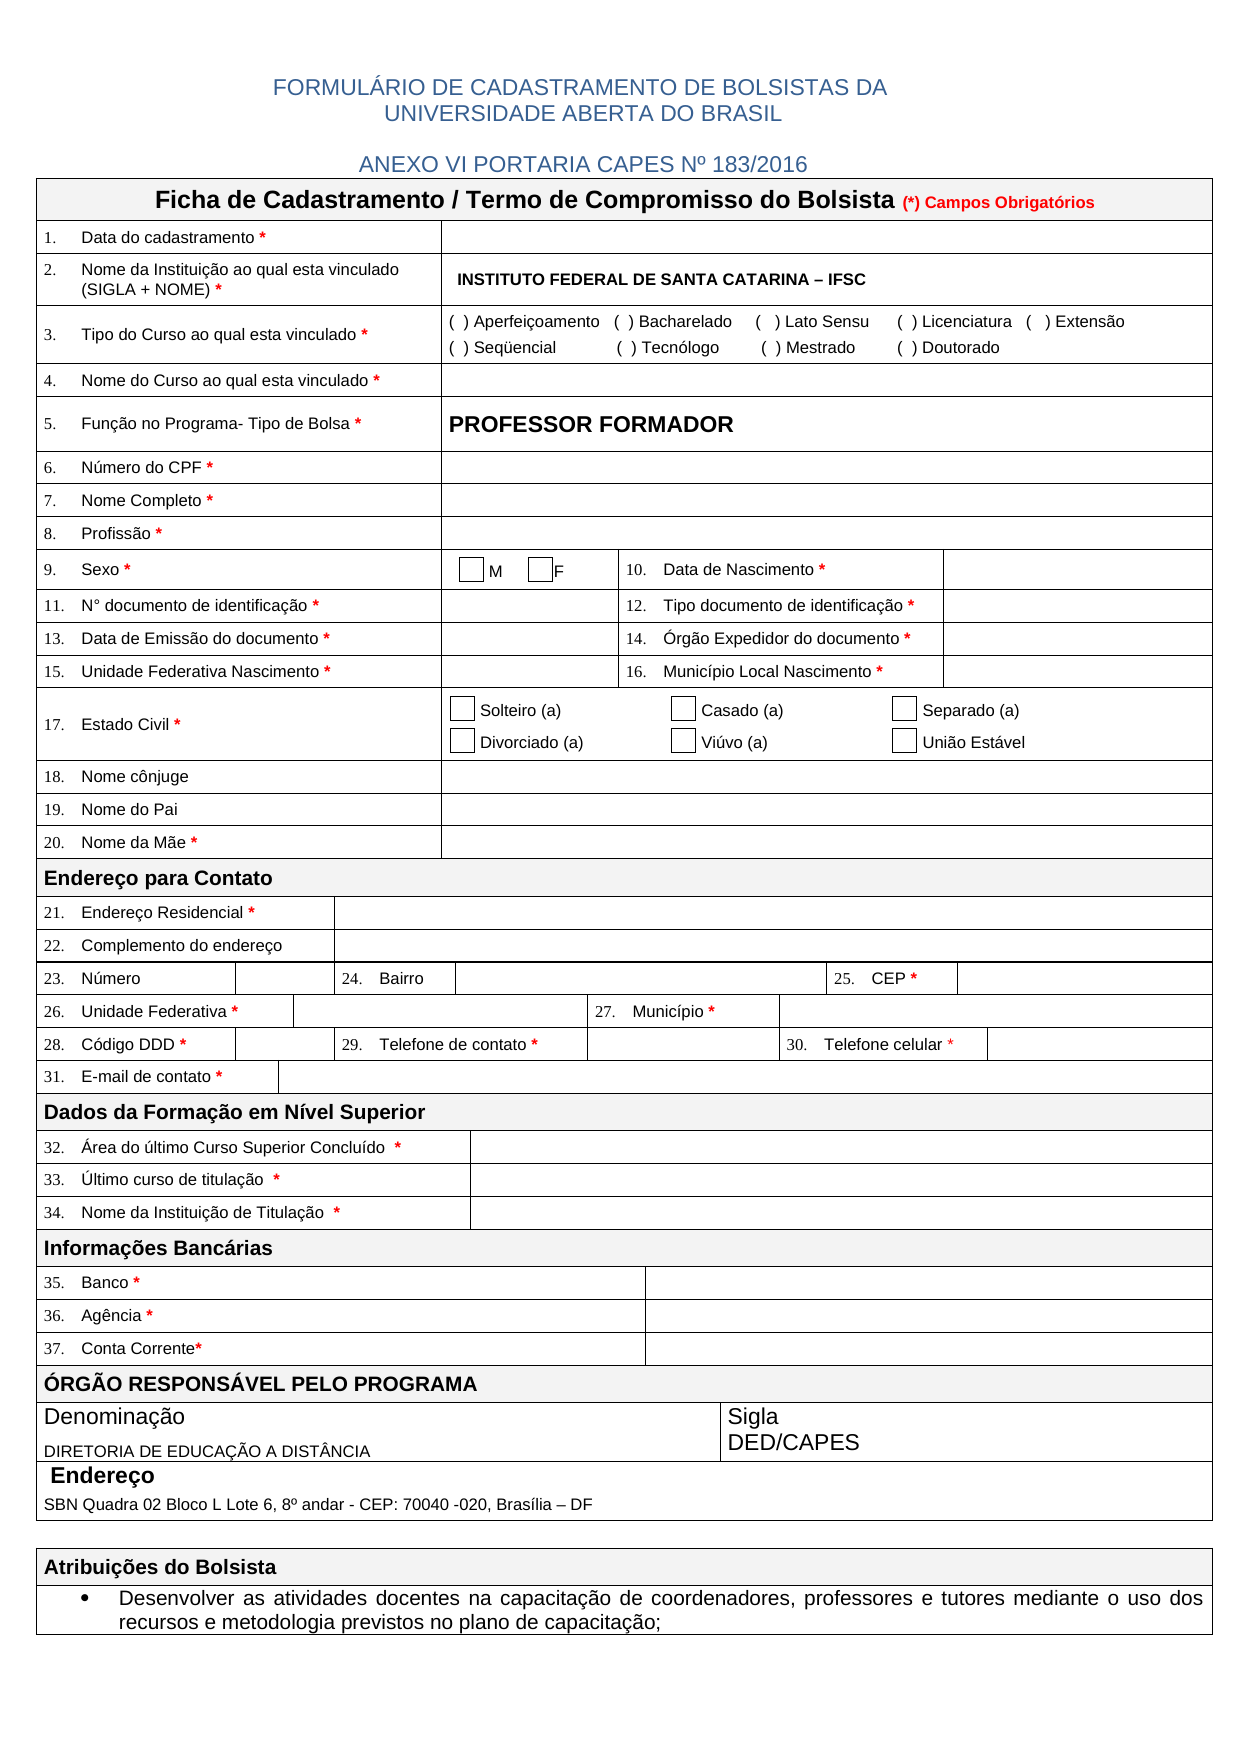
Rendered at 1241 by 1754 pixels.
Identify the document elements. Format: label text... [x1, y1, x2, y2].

table_cell [944, 590, 1212, 622]
table_cell [646, 1333, 1212, 1364]
table_cell [471, 1131, 1212, 1163]
table_cell [236, 1028, 334, 1060]
table_cell PROFESSOR FORMADOR [442, 397, 1212, 451]
table_cell Município Local Nascimento * [619, 656, 943, 687]
table_cell [442, 452, 1212, 483]
table_cell INSTITUTO FEDERAL DE SANTA CATARINA – IFSC [442, 254, 1212, 305]
table_cell [335, 930, 1212, 961]
table_cell Tipo documento de identificação * [619, 590, 943, 622]
table_cell Nome Completo * [37, 484, 441, 516]
table_cell N° documento de identificação * [37, 590, 441, 622]
table_cell Profissão * [37, 517, 441, 549]
table_cell Nome do Pai [37, 794, 441, 825]
table_cell [236, 963, 334, 994]
table_cell [335, 897, 1212, 928]
table_cell Nome da Mãe * [37, 826, 441, 858]
table_cell Órgão Expedidor do documento * [619, 623, 943, 654]
table_cell Denominação DIRETORIA DE EDUCAÇÃO A DISTÂNCIA [37, 1403, 720, 1461]
table_cell [456, 963, 826, 994]
table_cell Desenvolver as atividades docentes na capacitação de coordenadores, professores e tutores mediante o uso dos recursos e metodologia previstos no plano de capacitação; Participar das atividades de docência das disciplinas curriculares do curso; Participar de grupo de trabalho para o desenvolvimento de metodologia na modalidade a distância; Participar e/ou atuar nas atividades de capacitação desenvolvidas na Instituição de Ensino; Coordenar as atividades acadêmicas dos tutores atuantes em disciplinas ou conteúdos sob sua coordenação; Desenvolver o sistema de avaliação de alunos, mediante o uso dos recursos e metodologia previstos no plano de curso; Apresentar ao coordenador de curso, ao final da disciplina ofertada, relatório do desempenho dos estudantes e do desenvolvimento da disciplina; Desenvolver, em colaboração com o coordenador de curso, a metodologia de avaliação do aluno; Desenvolver pesquisa de acompanhamento das atividades de ensino desenvolvidas nos cursos na modalidade a distância; Elaborar relatórios semestrais sobre as atividades de ensino no âmbito de suas atribuições, para encaminhamento à DED/CAPES/ MEC, ou quando solicitado. [37, 1586, 1212, 1634]
table_cell Data de Emissão do documento * [37, 623, 441, 654]
table_cell [958, 963, 1212, 994]
table_cell [294, 995, 587, 1027]
table_cell Complemento do endereço [37, 930, 334, 961]
table_cell E-mail de contato * [37, 1061, 278, 1093]
table_header Ficha de Cadastramento / Termo de Compromisso do Bolsista (*) Campos Obrigatórios [37, 179, 1212, 220]
table_cell ( ) Aperfeiçoamento ( ) Bacharelado ( ) Lato Sensu ( ) Licenciatura ( ) Extensão ( ) Seqüencial ( ) Tecnólogo ( ) Mestrado ( ) Doutorado [442, 306, 1212, 363]
table_cell [646, 1300, 1212, 1332]
table_cell Dados da Formação em Nível Superior [37, 1094, 1212, 1130]
table_cell [944, 550, 1212, 589]
table_cell Nome da Instituição de Titulação * [37, 1197, 470, 1228]
table_cell [646, 1267, 1212, 1299]
table_cell [471, 1197, 1212, 1228]
table_cell Bairro [335, 963, 455, 994]
table_cell [988, 1028, 1212, 1060]
table_cell [442, 826, 1212, 858]
table_cell Informações Bancárias [37, 1230, 1212, 1266]
table_cell Solteiro (a) Casado (a) Separado (a) Divorciado (a) Viúvo (a) União Estável [442, 688, 1212, 760]
table_cell Conta Corrente* [37, 1333, 645, 1364]
table_cell Endereço SBN Quadra 02 Bloco L Lote 6, 8º andar - CEP: 70040 -020, Brasília – DF [37, 1462, 1212, 1520]
table_header Atribuições do Bolsista [37, 1549, 1212, 1585]
table_cell Nome da Instituição ao qual esta vinculado (SIGLA + NOME) * [37, 254, 441, 305]
table_cell Data de Nascimento * [619, 550, 943, 589]
table_cell Telefone celular * [780, 1028, 987, 1060]
table_cell Endereço para Contato [37, 859, 1212, 896]
table_cell Função no Programa- Tipo de Bolsa * [37, 397, 441, 451]
table_cell ÓRGÃO RESPONSÁVEL PELO PROGRAMA [37, 1366, 1212, 1402]
table_cell [442, 590, 618, 622]
table_cell Sexo * [37, 550, 441, 589]
table_cell [471, 1164, 1212, 1196]
table_cell [442, 623, 618, 654]
table_cell Telefone de contato * [335, 1028, 587, 1060]
table_cell CEP * [827, 963, 957, 994]
table_cell Unidade Federativa Nascimento * [37, 656, 441, 687]
table_cell Unidade Federativa * [37, 995, 293, 1027]
table_cell Nome do Curso ao qual esta vinculado * [37, 364, 441, 396]
table_cell Banco * [37, 1267, 645, 1299]
table_cell [442, 794, 1212, 825]
table_cell [442, 484, 1212, 516]
table_cell Tipo do Curso ao qual esta vinculado * [37, 306, 441, 363]
table_cell Número [37, 963, 235, 994]
table_cell Código DDD * [37, 1028, 235, 1060]
table_cell [442, 221, 1212, 253]
table_cell Endereço Residencial * [37, 897, 334, 928]
table_cell [588, 1028, 779, 1060]
table_cell [442, 364, 1212, 396]
table_cell M F [442, 550, 618, 589]
table_cell Data do cadastramento * [37, 221, 441, 253]
table_cell Área do último Curso Superior Concluído * [37, 1131, 470, 1163]
table_cell Agência * [37, 1300, 645, 1332]
table_cell [442, 761, 1212, 793]
table_cell [944, 656, 1212, 687]
table_cell Sigla DED/CAPES [721, 1403, 1212, 1461]
table_cell [279, 1061, 1212, 1093]
table_cell [442, 656, 618, 687]
table_cell [442, 517, 1212, 549]
table_cell [944, 623, 1212, 654]
table_cell Último curso de titulação * [37, 1164, 470, 1196]
table_cell [780, 995, 1212, 1027]
table_cell Número do CPF * [37, 452, 441, 483]
table_cell Nome cônjuge [37, 761, 441, 793]
table_cell Município * [588, 995, 779, 1027]
table_cell Estado Civil * [37, 688, 441, 760]
